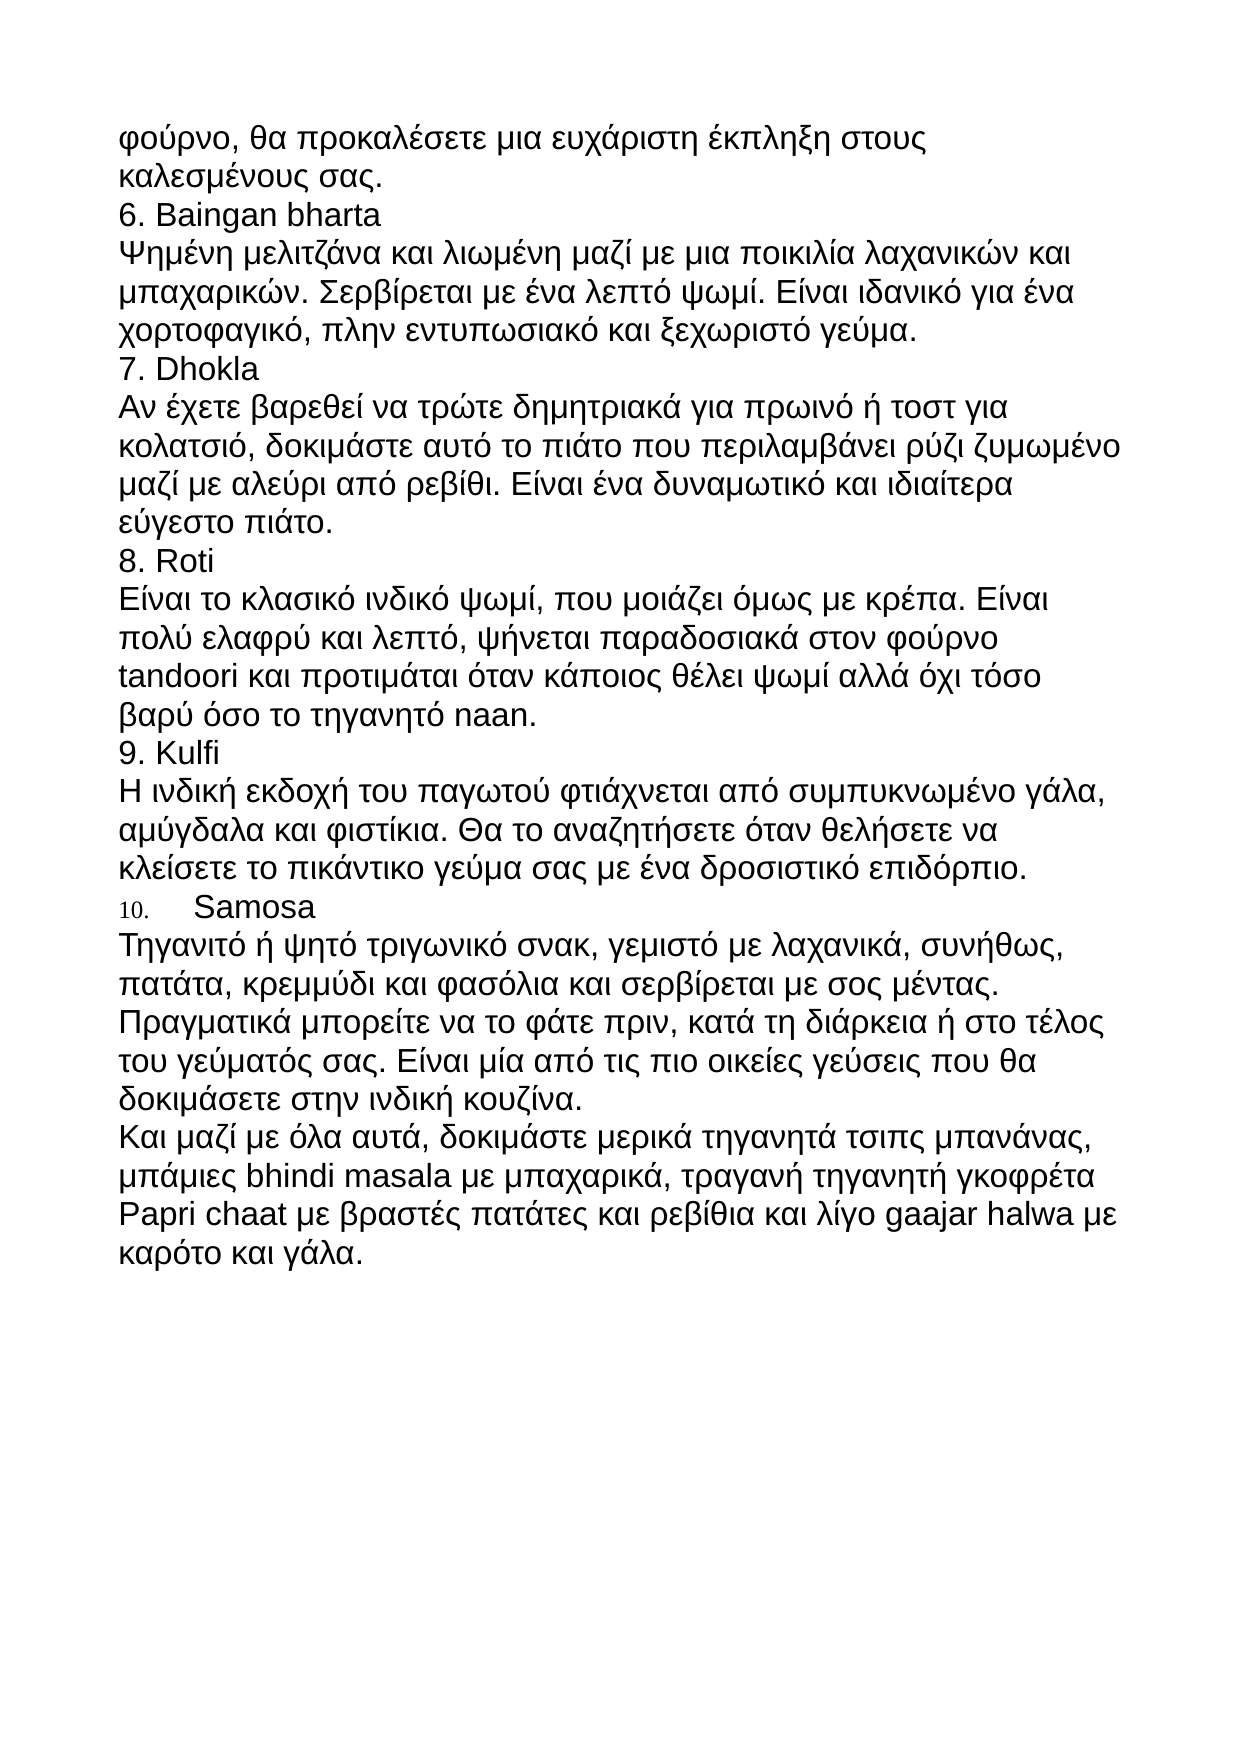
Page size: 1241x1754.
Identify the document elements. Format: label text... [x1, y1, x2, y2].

text 7. Dhokla Αν έχετε βαρεθεί να τρώτε δημητριακά για πρωινό ή τοστ για κολατσιό, δοκιμάστε αυτό το πιάτο που περιλαμβάνει ρύζι ζυμωμένο μαζί με αλεύρι από ρεβίθι. Είναι ένα δυναμωτικό και ιδιαίτερα εύγεστο πιάτο. [118, 349, 1122, 541]
text 9. Kulfi [118, 733, 1122, 772]
text Η ινδική εκδοχή του παγωτού φτιάχνεται από συμπυκνωμένο γάλα, αμύγδαλα και φιστίκια. Θα το αναζητήσετε όταν θελήσετε να κλείσετε το πικάντικο γεύμα σας με ένα δροσιστικό επιδόρπιο. [118, 772, 1122, 887]
text 8. Roti Είναι το κλασικό ινδικό ψωμί, που μοιάζει όμως με κρέπα. Είναι πολύ ελαφρύ και λεπτό, ψήνεται παραδοσιακά στον φούρνο tandoori και προτιμάται όταν κάποιος θέλει ψωμί αλλά όχι τόσο βαρύ όσο το τηγανητό naan. [118, 541, 1122, 733]
text 6. Baingan bharta Ψημένη μελιτζάνα και λιωμένη μαζί με μια ποικιλία λαχανικών και μπαχαρικών. Σερβίρεται με ένα λεπτό ψωμί. Είναι ιδανικό για ένα χορτοφαγικό, πλην εντυπωσιακό και ξεχωριστό γεύμα. [118, 195, 1122, 349]
list Samosa Τηγανιτό ή ψητό τριγωνικό σνακ, γεμιστό με λαχανικά, συνήθως, πατάτα, κρεμμύδι και φασόλια και σερβίρεται με σος μέντας. Πραγματικά μπορείτε να το φάτε πριν, κατά τη διάρκεια ή στο τέλος του γεύματός σας. Είναι μία από τις πιο οικείες γεύσεις που θα δοκιμάσετε στην ινδική κουζίνα. Και μαζί με όλα αυτά, δοκιμάστε μερικά τηγανητά τσιπς μπανάνας, μπάμιες bhindi masala με μπαχαρικά, τραγανή τηγανητή γκοφρέτα Papri chaat με βραστές πατάτες και ρεβίθια και λίγο gaajar halwa με καρότο και γάλα. [118, 887, 1122, 1271]
text φούρνο, θα προκαλέσετε μια ευχάριστη έκπληξη στους καλεσμένους σας. [118, 118, 1122, 195]
